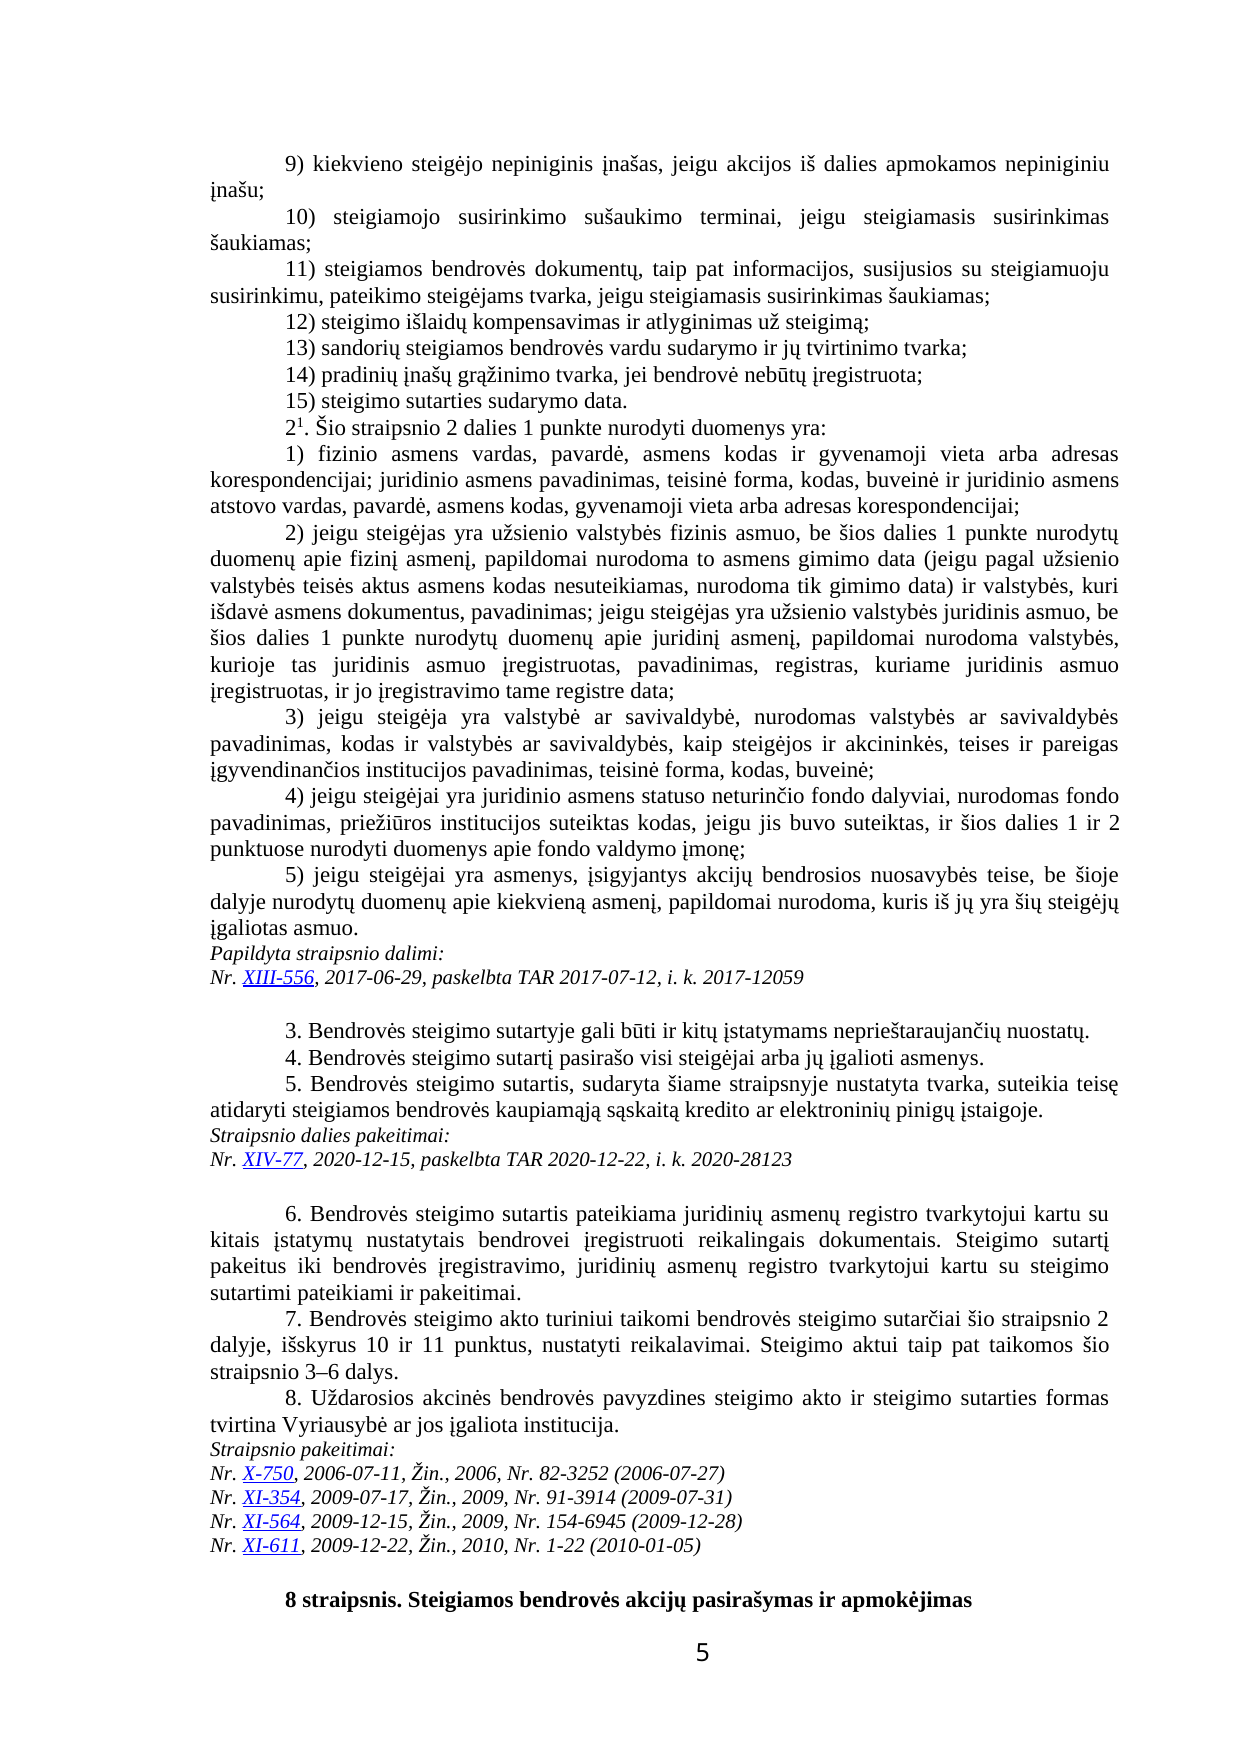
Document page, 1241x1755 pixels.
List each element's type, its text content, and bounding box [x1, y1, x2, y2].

text 5. Bendrovės steigimo sutartis, sudaryta šiame straipsnyje nustatyta tvarka, suteikia teisę atidaryti steigiamos bendrovės kaupiamąją sąskaitą kredito ar elektroninių pinigų įstaigoje. [210, 1070, 1120, 1123]
text 12) steigimo išlaidų kompensavimas ir atlyginimas už steigimą; [210, 308, 1111, 334]
text 10) steigiamojo susirinkimo sušaukimo terminai, jeigu steigiamasis susirinkimas šaukiamas; [210, 203, 1110, 255]
text Straipsnio dalies pakeitimai: [210, 1123, 1120, 1147]
text 8 straipsnis. Steigiamos bendrovės akcijų pasirašymas ir apmokėjimas [210, 1586, 1111, 1612]
text Straipsnio pakeitimai: [210, 1437, 1111, 1461]
text 7. Bendrovės steigimo akto turiniui taikomi bendrovės steigimo sutarčiai šio straipsnio 2 dalyje, išskyrus 10 ir 11 punktus, nustatyti reikalavimai. Steigimo aktui taip pat taikomos šio straipsnio 3–6 dalys. [210, 1305, 1111, 1384]
text 2) jeigu steigėjas yra užsienio valstybės fizinis asmuo, be šios dalies 1 punkte nurodytų duomenų apie fizinį asmenį, papildomai nurodoma to asmens gimimo data (jeigu pagal užsienio valstybės teisės aktus asmens kodas nesuteikiamas, nurodoma tik gimimo data) ir valstybės, kuri išdavė asmens dokumentus, pavadinimas; jeigu steigėjas yra užsienio valstybės juridinis asmuo, be šios dalies 1 punkte nurodytų duomenų apie juridinį asmenį, papildomai nurodoma valstybės, kurioje tas juridinis asmuo įregistruotas, pavadinimas, registras, kuriame juridinis asmuo įregistruotas, ir jo įregistravimo tame registre data; [210, 519, 1120, 703]
text Nr. XI-354, 2009-07-17, Žin., 2009, Nr. 91-3914 (2009-07-31) [210, 1485, 1120, 1509]
text 4) jeigu steigėjai yra juridinio asmens statuso neturinčio fondo dalyviai, nurodomas fondo pavadinimas, priežiūros institucijos suteiktas kodas, jeigu jis buvo suteiktas, ir šios dalies 1 ir 2 punktuose nurodyti duomenys apie fondo valdymo įmonę; [210, 782, 1120, 862]
text 21. Šio straipsnio 2 dalies 1 punkte nurodyti duomenys yra: [210, 413, 1120, 440]
text 8. Uždarosios akcinės bendrovės pavyzdines steigimo akto ir steigimo sutarties formas tvirtina Vyriausybė ar jos įgaliota institucija. [210, 1384, 1111, 1437]
text 15) steigimo sutarties sudarymo data. [210, 387, 1111, 413]
text 14) pradinių įnašų grąžinimo tvarka, jei bendrovė nebūtų įregistruota; [210, 361, 1111, 387]
text 11) steigiamos bendrovės dokumentų, taip pat informacijos, susijusios su steigiamuoju susirinkimu, pateikimo steigėjams tvarka, jeigu steigiamasis susirinkimas šaukiamas; [210, 255, 1110, 308]
text Nr. X-750, 2006-07-11, Žin., 2006, Nr. 82-3252 (2006-07-27) [210, 1461, 1111, 1485]
text Nr. XI-611, 2009-12-22, Žin., 2010, Nr. 1-22 (2010-01-05) [210, 1533, 1120, 1557]
text 6. Bendrovės steigimo sutartis pateikiama juridinių asmenų registro tvarkytojui kartu su kitais įstatymų nustatytais bendrovei įregistruoti reikalingais dokumentais. Steigimo sutartį pakeitus iki bendrovės įregistravimo, juridinių asmenų registro tvarkytojui kartu su steigimo sutartimi pateikiami ir pakeitimai. [210, 1200, 1111, 1305]
text Nr. XI-564, 2009-12-15, Žin., 2009, Nr. 154-6945 (2009-12-28) [210, 1509, 1120, 1533]
text 4. Bendrovės steigimo sutartį pasirašo visi steigėjai arba jų įgalioti asmenys. [210, 1044, 1111, 1070]
text Nr. XIV-77, 2020-12-15, paskelbta TAR 2020-12-22, i. k. 2020-28123 [210, 1147, 1120, 1171]
text Nr. XIII-556, 2017-06-29, paskelbta TAR 2017-07-12, i. k. 2017-12059 [210, 965, 1120, 989]
text 9) kiekvieno steigėjo nepiniginis įnašas, jeigu akcijos iš dalies apmokamos nepiniginiu įnašu; [210, 150, 1111, 203]
text Papildyta straipsnio dalimi: [210, 941, 1120, 965]
text 3) jeigu steigėja yra valstybė ar savivaldybė, nurodomas valstybės ar savivaldybės pavadinimas, kodas ir valstybės ar savivaldybės, kaip steigėjos ir akcininkės, teises ir pareigas įgyvendinančios institucijos pavadinimas, teisinė forma, kodas, buveinė; [210, 703, 1120, 782]
text 3. Bendrovės steigimo sutartyje gali būti ir kitų įstatymams neprieštaraujančių nuostatų. [210, 1017, 1111, 1044]
text 5) jeigu steigėjai yra asmenys, įsigyjantys akcijų bendrosios nuosavybės teise, be šioje dalyje nurodytų duomenų apie kiekvieną asmenį, papildomai nurodoma, kuris iš jų yra šių steigėjų įgaliotas asmuo. [210, 862, 1120, 941]
text 1) fizinio asmens vardas, pavardė, asmens kodas ir gyvenamoji vieta arba adresas korespondencijai; juridinio asmens pavadinimas, teisinė forma, kodas, buveinė ir juridinio asmens atstovo vardas, pavardė, asmens kodas, gyvenamoji vieta arba adresas korespondencijai; [210, 440, 1120, 519]
text 13) sandorių steigiamos bendrovės vardu sudarymo ir jų tvirtinimo tvarka; [210, 334, 1111, 361]
